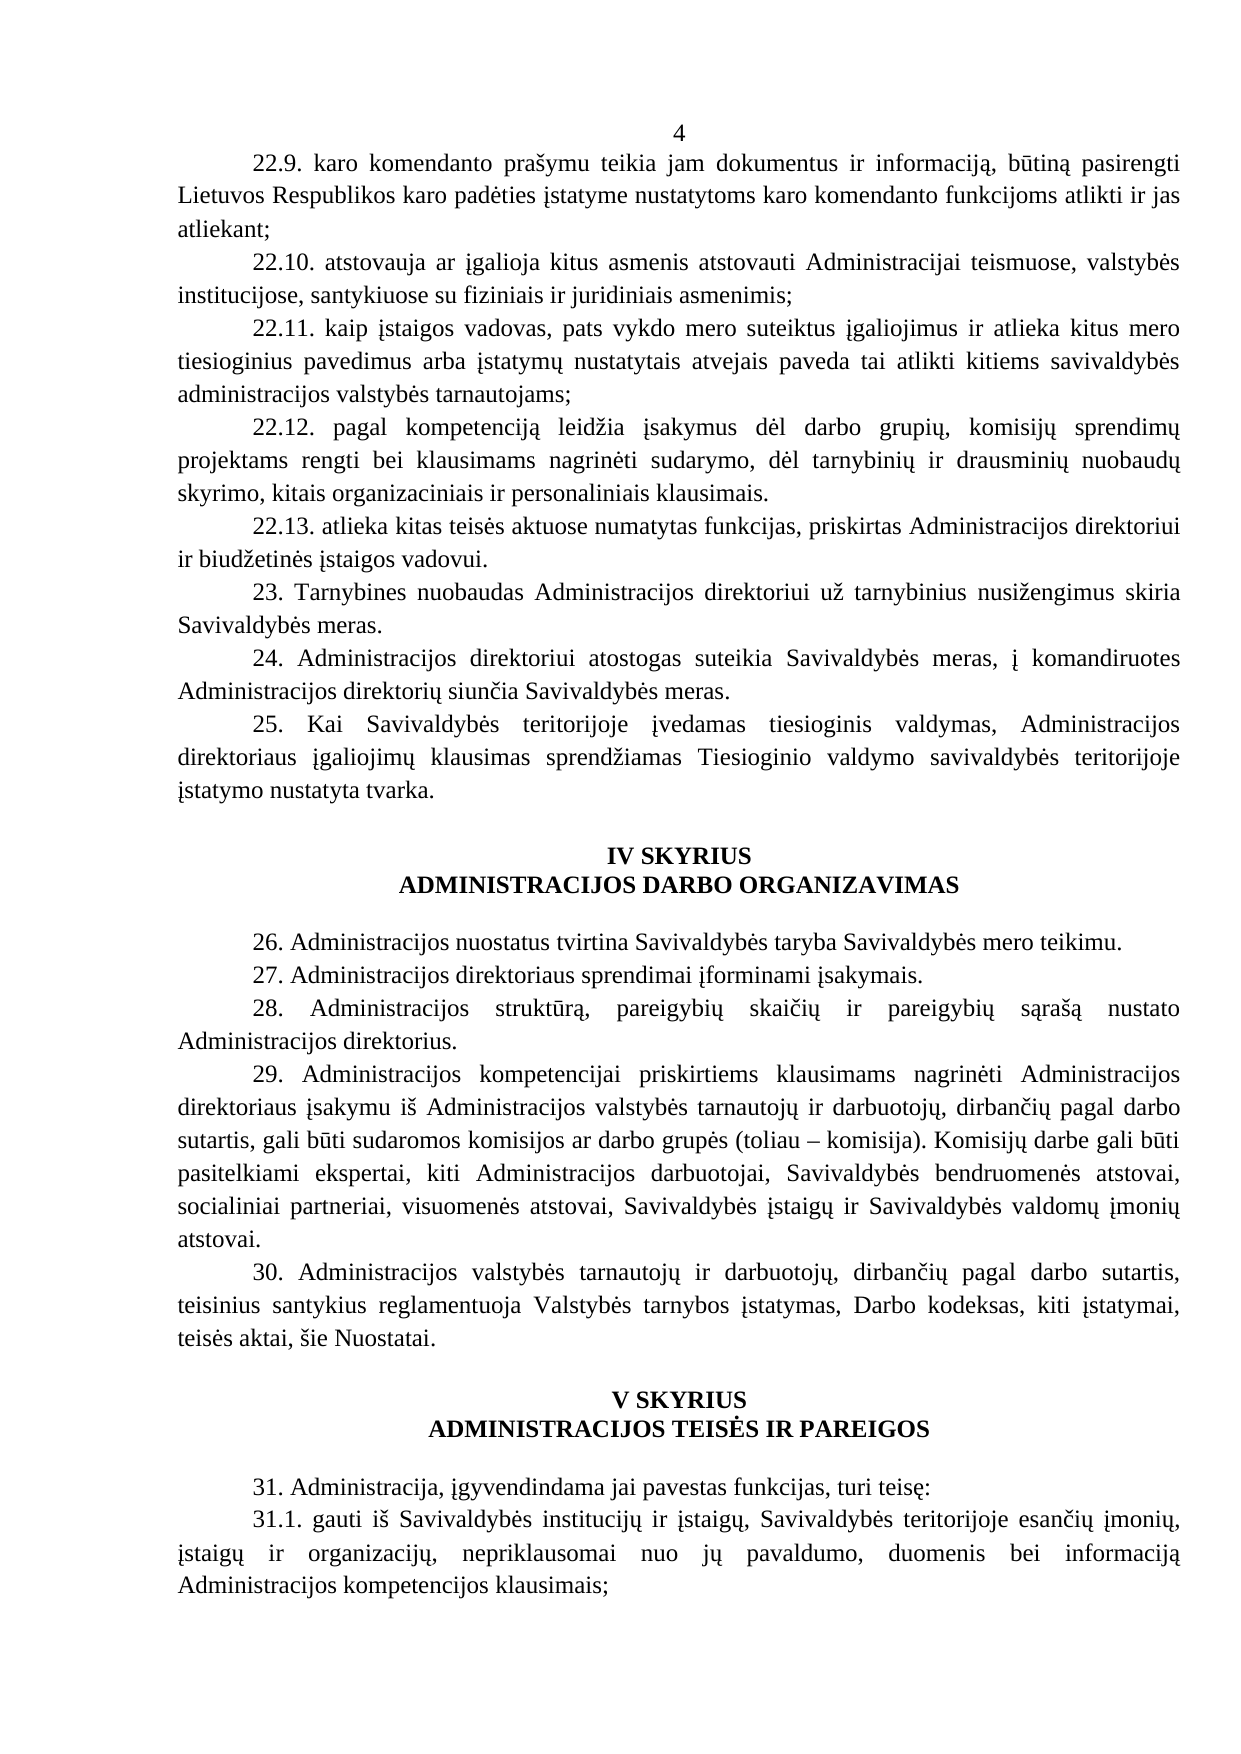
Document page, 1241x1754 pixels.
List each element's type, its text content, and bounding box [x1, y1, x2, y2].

text 25. Kai Savivaldybės teritorijoje įvedamas tiesioginis valdymas, Administracijos direktoriaus įgaliojimų klausimas sprendžiamas Tiesioginio valdymo savivaldybės teritorijoje įstatymo nustatyta tvarka. [177, 709, 1181, 804]
text 22.10. atstovauja ar įgalioja kitus asmenis atstovauti Administracijai teismuose, valstybės institucijose, santykiuose su fiziniais ir juridiniais asmenimis; [177, 247, 1181, 308]
text IV SKYRIUS [177, 841, 1181, 870]
text 22.9. karo komendanto prašymu teikia jam dokumentus ir informaciją, būtiną pasirengti Lietuvos Respublikos karo padėties įstatyme nustatytoms karo komendanto funkcijoms atlikti ir jas atliekant; [177, 148, 1181, 242]
text 31. Administracija, įgyvendindama jai pavestas funkcijas, turi teisę: [177, 1472, 1181, 1500]
text 26. Administracijos nuostatus tvirtina Savivaldybės taryba Savivaldybės mero teikimu. [177, 927, 1181, 956]
text 22.13. atlieka kitas teisės aktuose numatytas funkcijas, priskirtas Administracijos direktoriui ir biudžetinės įstaigos vadovui. [177, 511, 1181, 573]
text ADMINISTRACIJOS TEISĖS IR PAREIGOS [177, 1414, 1181, 1443]
text 30. Administracijos valstybės tarnautojų ir darbuotojų, dirbančių pagal darbo sutartis, teisinius santykius reglamentuoja Valstybės tarnybos įstatymas, Darbo kodeksas, kiti įstatymai, teisės aktai, šie Nuostatai. [177, 1257, 1181, 1352]
text 29. Administracijos kompetencijai priskirtiems klausimams nagrinėti Administracijos direktoriaus įsakymu iš Administracijos valstybės tarnautojų ir darbuotojų, dirbančių pagal darbo sutartis, gali būti sudaromos komisijos ar darbo grupės (toliau – komisija). Komisijų darbe gali būti pasitelkiami ekspertai, kiti Administracijos darbuotojai, Savivaldybės bendruomenės atstovai, socialiniai partneriai, visuomenės atstovai, Savivaldybės įstaigų ir Savivaldybės valdomų įmonių atstovai. [177, 1059, 1181, 1253]
text V SKYRIUS [177, 1385, 1181, 1414]
text 31.1. gauti iš Savivaldybės institucijų ir įstaigų, Savivaldybės teritorijoje esančių įmonių, įstaigų ir organizacijų, nepriklausomai nuo jų pavaldumo, duomenis bei informaciją Administracijos kompetencijos klausimais; [177, 1504, 1181, 1599]
text 24. Administracijos direktoriui atostogas suteikia Savivaldybės meras, į komandiruotes Administracijos direktorių siunčia Savivaldybės meras. [177, 643, 1181, 705]
text 23. Tarnybines nuobaudas Administracijos direktoriui už tarnybinius nusižengimus skiria Savivaldybės meras. [177, 577, 1181, 639]
text 28. Administracijos struktūrą, pareigybių skaičių ir pareigybių sąrašą nustato Administracijos direktorius. [177, 993, 1181, 1055]
text 22.12. pagal kompetenciją leidžia įsakymus dėl darbo grupių, komisijų sprendimų projektams rengti bei klausimams nagrinėti sudarymo, dėl tarnybinių ir drausminių nuobaudų skyrimo, kitais organizaciniais ir personaliniais klausimais. [177, 412, 1181, 507]
text 27. Administracijos direktoriaus sprendimai įforminami įsakymais. [177, 960, 1181, 989]
text ADMINISTRACIJOS DARBO ORGANIZAVIMAS [177, 870, 1181, 898]
text 22.11. kaip įstaigos vadovas, pats vykdo mero suteiktus įgaliojimus ir atlieka kitus mero tiesioginius pavedimus arba įstatymų nustatytais atvejais paveda tai atlikti kitiems savivaldybės administracijos valstybės tarnautojams; [177, 313, 1181, 407]
